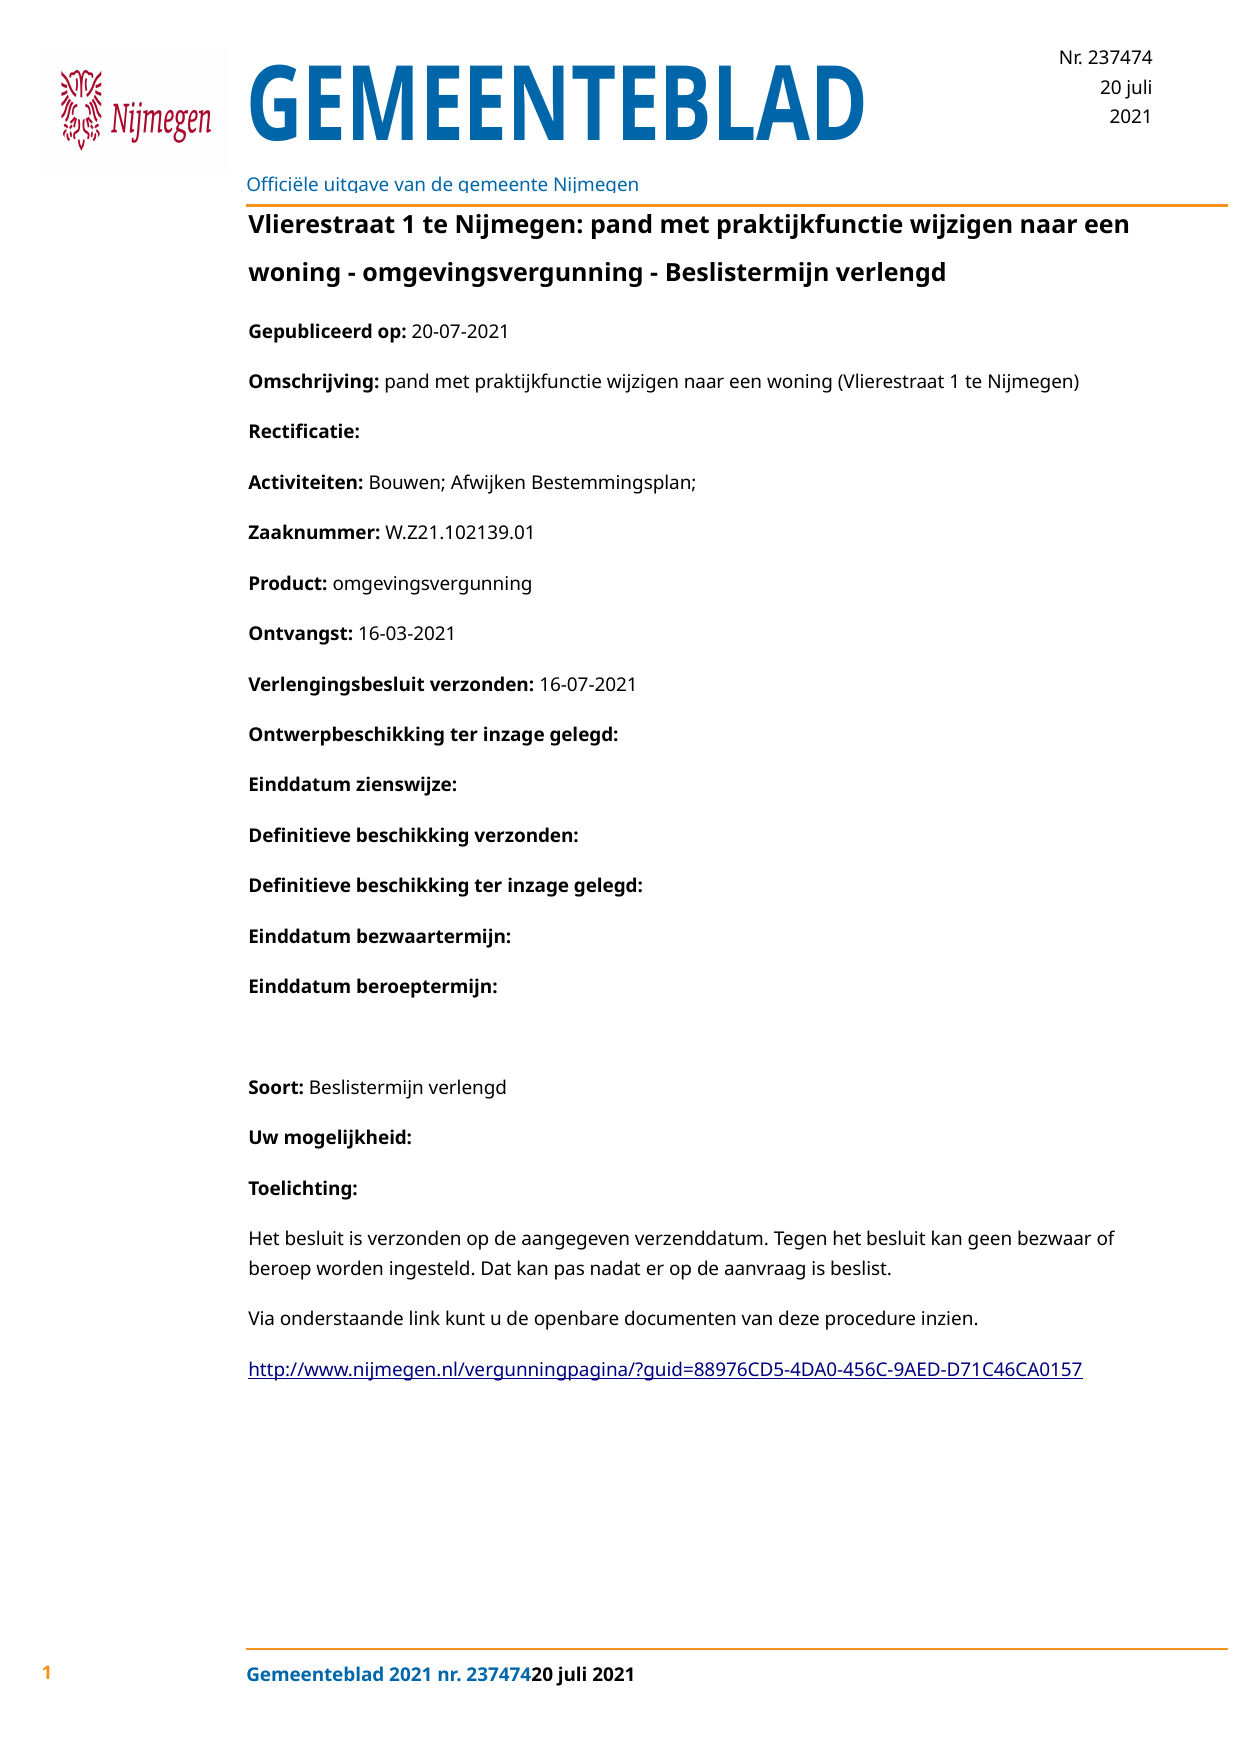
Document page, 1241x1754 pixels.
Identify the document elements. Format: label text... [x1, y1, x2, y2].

text Omschrijving: pand met praktijkfunctie wijzigen naar een woning (Vlierestraat 1 te Nijmegen) [248, 368, 1152, 394]
text Via onderstaande link kunt u de openbare documenten van deze procedure inzien. [248, 1305, 1152, 1331]
text Verlengingsbesluit verzonden: 16-07-2021 [248, 671, 1152, 697]
text Soort: Beslistermijn verlengd [248, 1074, 1152, 1100]
text Definitieve beschikking ter inzage gelegd: [248, 872, 1152, 898]
text Product: omgevingsvergunning [248, 570, 1152, 596]
text Rectificatie: [248, 419, 1152, 444]
text Ontvangst: 16-03-2021 [248, 620, 1152, 646]
text Toelichting: [248, 1175, 1152, 1201]
text Einddatum bezwaartermijn: [248, 923, 1152, 949]
text Einddatum zienswijze: [248, 772, 1152, 797]
text Zaaknummer: W.Z21.102139.01 [248, 519, 1152, 545]
text Gepubliceerd op: 20-07-2021 [248, 318, 1152, 344]
text http://www.nijmegen.nl/vergunningpagina/?guid=88976CD5-4DA0-456C-9AED-D71C46CA0157 [248, 1356, 1152, 1382]
text Einddatum beroeptermijn: [248, 973, 1152, 999]
text Definitieve beschikking verzonden: [248, 822, 1152, 848]
text Uw mogelijkheid: [248, 1124, 1152, 1150]
picture [41, 47, 231, 172]
text Vlierestraat 1 te Nijmegen: pand met praktijkfunctie wijzigen naar een woning - omgevingsvergunning - Beslistermijn verlengd [248, 207, 1152, 288]
text Activiteiten: Bouwen; Afwijken Bestemmingsplan; [248, 469, 1152, 495]
text Ontwerpbeschikking ter inzage gelegd: [248, 721, 1152, 747]
text Het besluit is verzonden op de aangegeven verzenddatum. Tegen het besluit kan geen bezwaar of beroep worden ingesteld. Dat kan pas nadat er op de aanvraag is beslist. [248, 1225, 1152, 1281]
